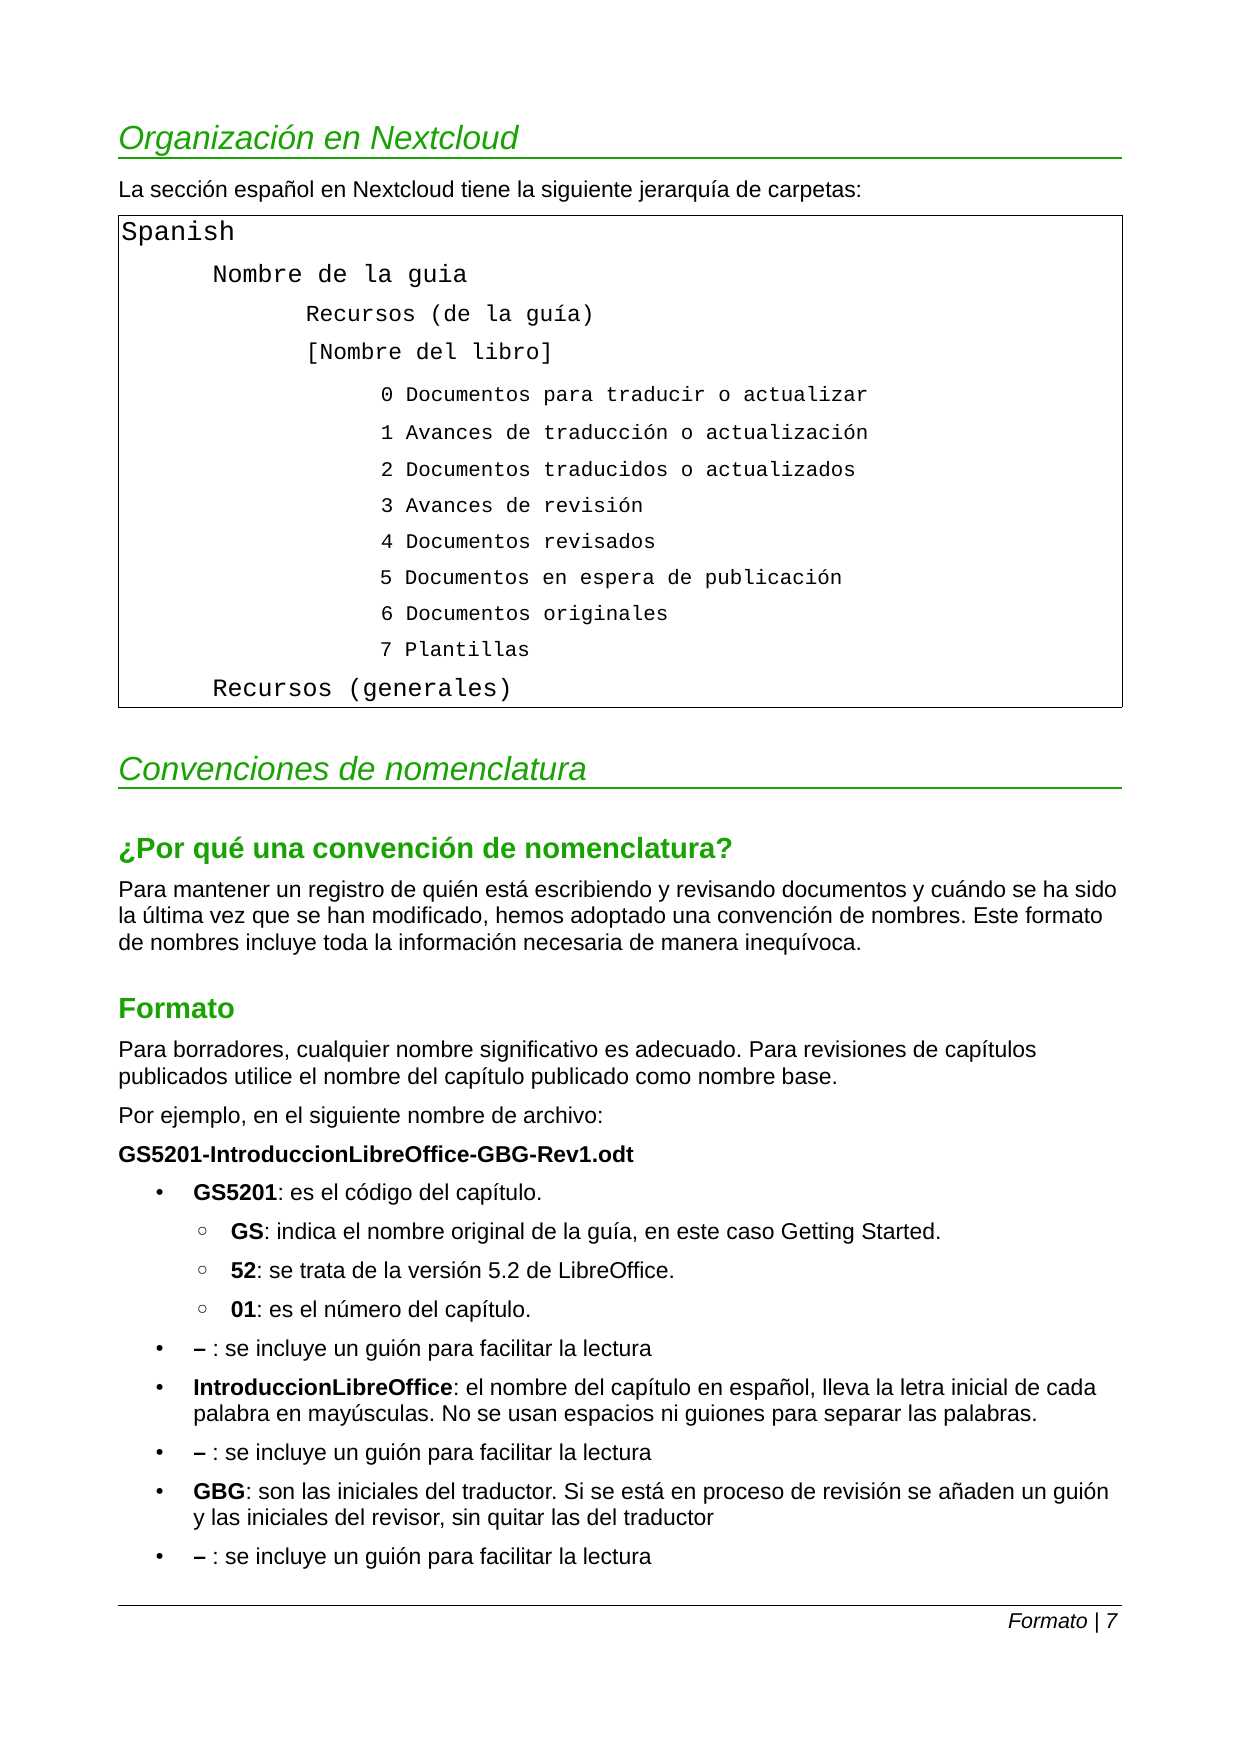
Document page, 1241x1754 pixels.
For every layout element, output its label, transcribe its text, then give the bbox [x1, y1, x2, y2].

text 0 Documentos para traducir o actualizar [119, 376, 1122, 410]
list – : se incluye un guión para facilitar la lectura [156, 1439, 1122, 1465]
text Recursos (de la guía) [119, 299, 1122, 328]
text GS5201-IntroduccionLibreOffice-GBG-Rev1.odt [118, 1141, 1122, 1167]
text Recursos (generales) [119, 672, 1122, 707]
list GS: indica el nombre original de la guía, en este caso Getting Started. [193, 1218, 1122, 1244]
list – : se incluye un guión para facilitar la lectura [156, 1543, 1122, 1569]
list GBG: son las iniciales del traductor. Si se está en proceso de revisión se añaden un guión y las iniciales del revisor, sin quitar las del traductor [156, 1478, 1122, 1530]
text 1 Avances de traducción o actualización [119, 419, 1122, 446]
list 01: es el número del capítulo. [193, 1296, 1122, 1322]
list – : se incluye un guión para facilitar la lectura [156, 1335, 1122, 1361]
list IntroduccionLibreOffice: el nombre del capítulo en español, lleva la letra inicial de cada palabra en mayúsculas. No se usan espacios ni guiones para separar las palabras. [156, 1374, 1122, 1426]
text [Nombre del libro] [119, 338, 1122, 367]
list 52: se trata de la versión 5.2 de LibreOffice. [193, 1257, 1122, 1283]
subtitle Organización en Nextcloud [118, 118, 1122, 157]
text 2 Documentos traducidos o actualizados [119, 456, 1122, 482]
list GS5201: es el código del capítulo. [156, 1179, 1122, 1206]
text Para borradores, cualquier nombre significativo es adecuado. Para revisiones de capítulos publicados utilice el nombre del capítulo publicado como nombre base. [118, 1036, 1122, 1089]
subtitle ¿Por qué una convención de nomenclatura? [118, 831, 1122, 864]
text 3 Avances de revisión [119, 492, 1122, 518]
text Nombre de la guia [119, 258, 1122, 290]
text Por ejemplo, en el siguiente nombre de archivo: [118, 1102, 1122, 1128]
text 6 Documentos originales [119, 600, 1122, 627]
subtitle Formato [118, 991, 1122, 1025]
text Para mantener un registro de quién está escribiendo y revisando documentos y cuándo se ha sido la última vez que se han modificado, hemos adoptado una convención de nombres. Este formato de nombres incluye toda la información necesaria de manera inequívoca. [118, 876, 1122, 955]
text Spanish [119, 216, 1122, 249]
subtitle Convenciones de nomenclatura [118, 749, 1122, 787]
text La sección español en Nextcloud tiene la siguiente jerarquía de carpetas: [118, 176, 1122, 203]
text 7 Plantillas [119, 636, 1122, 663]
text 4 Documentos revisados [119, 528, 1122, 554]
text 5 Documentos en espera de publicación [119, 564, 1122, 591]
